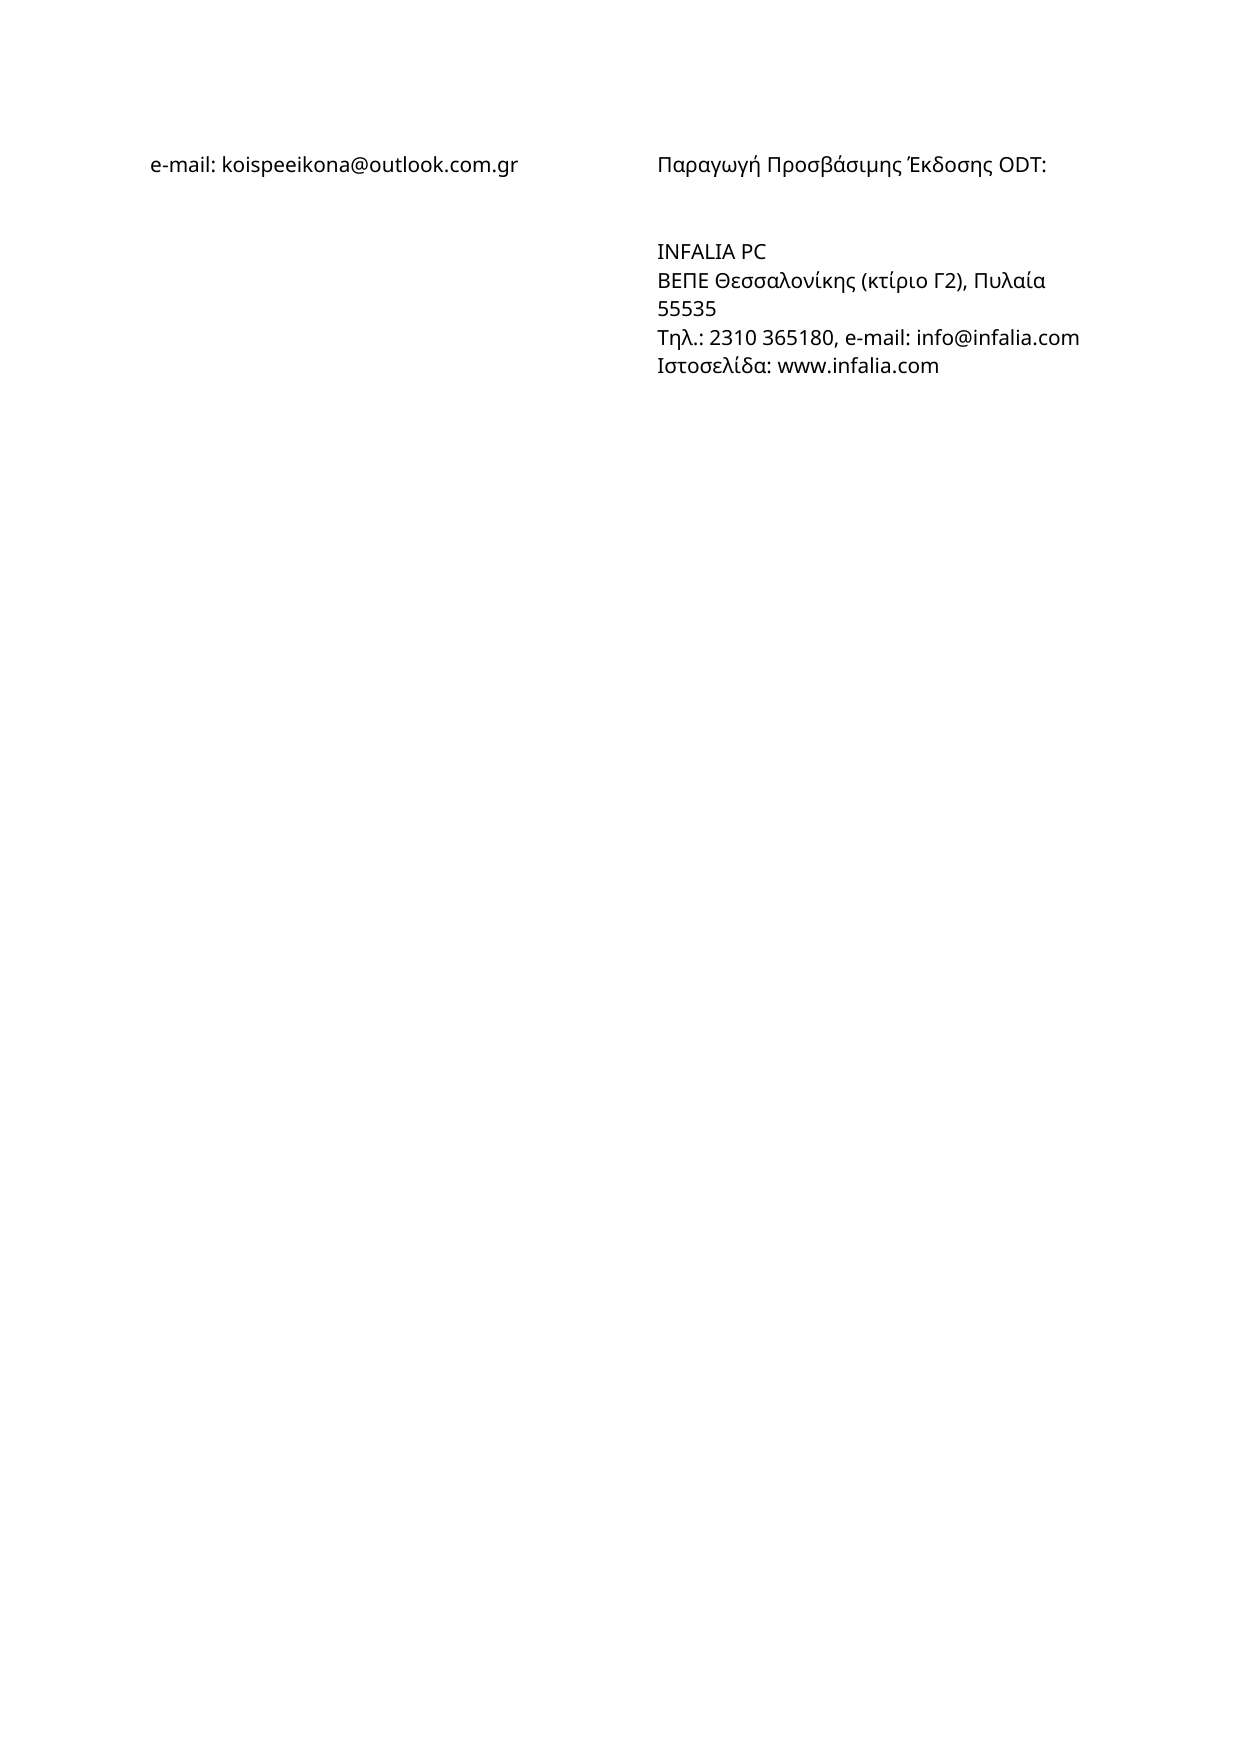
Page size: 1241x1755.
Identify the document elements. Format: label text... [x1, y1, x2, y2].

text Παραγωγή Προσβάσιμης Έκδοσης ODT: [657, 150, 1090, 178]
text Τηλ.: 2310 365180, e-mail: info@infalia.com [657, 323, 1090, 351]
text ΙΝFALIA PC [657, 237, 1090, 266]
text Ιστοσελίδα: www.infalia.com [657, 351, 1090, 379]
text ΒΕΠΕ Θεσσαλονίκης (κτίριο Γ2), Πυλαία 55535 [657, 266, 1090, 323]
text e-mail: koispeeikona@outlook.com.gr [150, 150, 583, 178]
